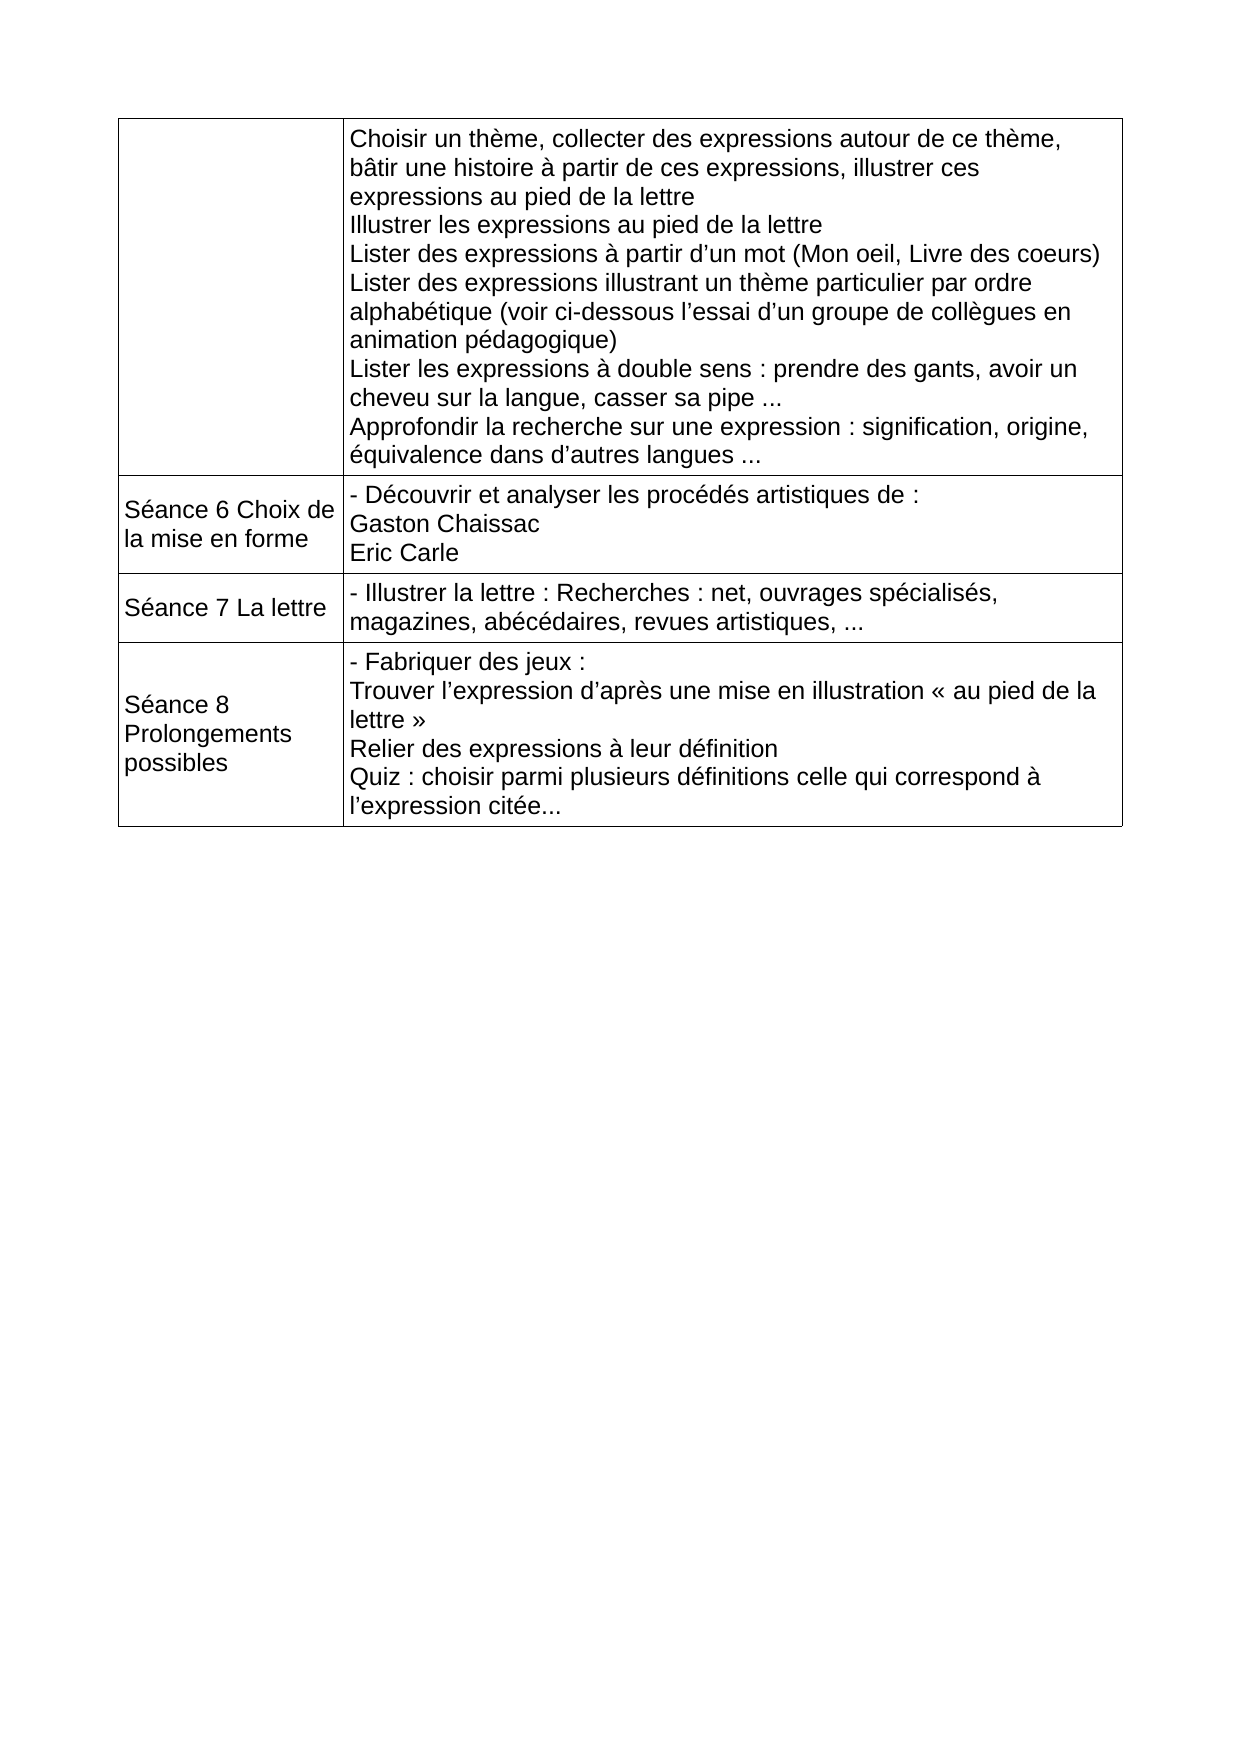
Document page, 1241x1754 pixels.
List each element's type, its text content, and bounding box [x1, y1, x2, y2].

table_cell Séance 7 La lettre [119, 574, 343, 642]
table_cell - Découvrir et analyser les procédés artistiques de : Gaston Chaissac Eric Carle [344, 476, 1122, 572]
table_cell [119, 119, 343, 475]
table_cell Séance 8 Prolongements possibles [119, 643, 343, 826]
table_cell - Illustrer la lettre : Recherches : net, ouvrages spécialisés, magazines, abécédaires, revues artistiques, ... [344, 574, 1122, 642]
table_cell Choisir un thème, collecter des expressions autour de ce thème, bâtir une histoire à partir de ces expressions, illustrer ces expressions au pied de la lettre Illustrer les expressions au pied de la lettre Lister des expressions à partir d’un mot (Mon oeil, Livre des coeurs) Lister des expressions illustrant un thème particulier par ordre alphabétique (voir ci-dessous l’essai d’un groupe de collègues en animation pédagogique) Lister les expressions à double sens : prendre des gants, avoir un cheveu sur la langue, casser sa pipe ... Approfondir la recherche sur une expression : signification, origine, équivalence dans d’autres langues ... [344, 119, 1122, 475]
table_cell - Fabriquer des jeux : Trouver l’expression d’après une mise en illustration « au pied de la lettre » Relier des expressions à leur définition Quiz : choisir parmi plusieurs définitions celle qui correspond à l’expression citée... [344, 643, 1122, 826]
table_cell Séance 6 Choix de la mise en forme [119, 476, 343, 572]
